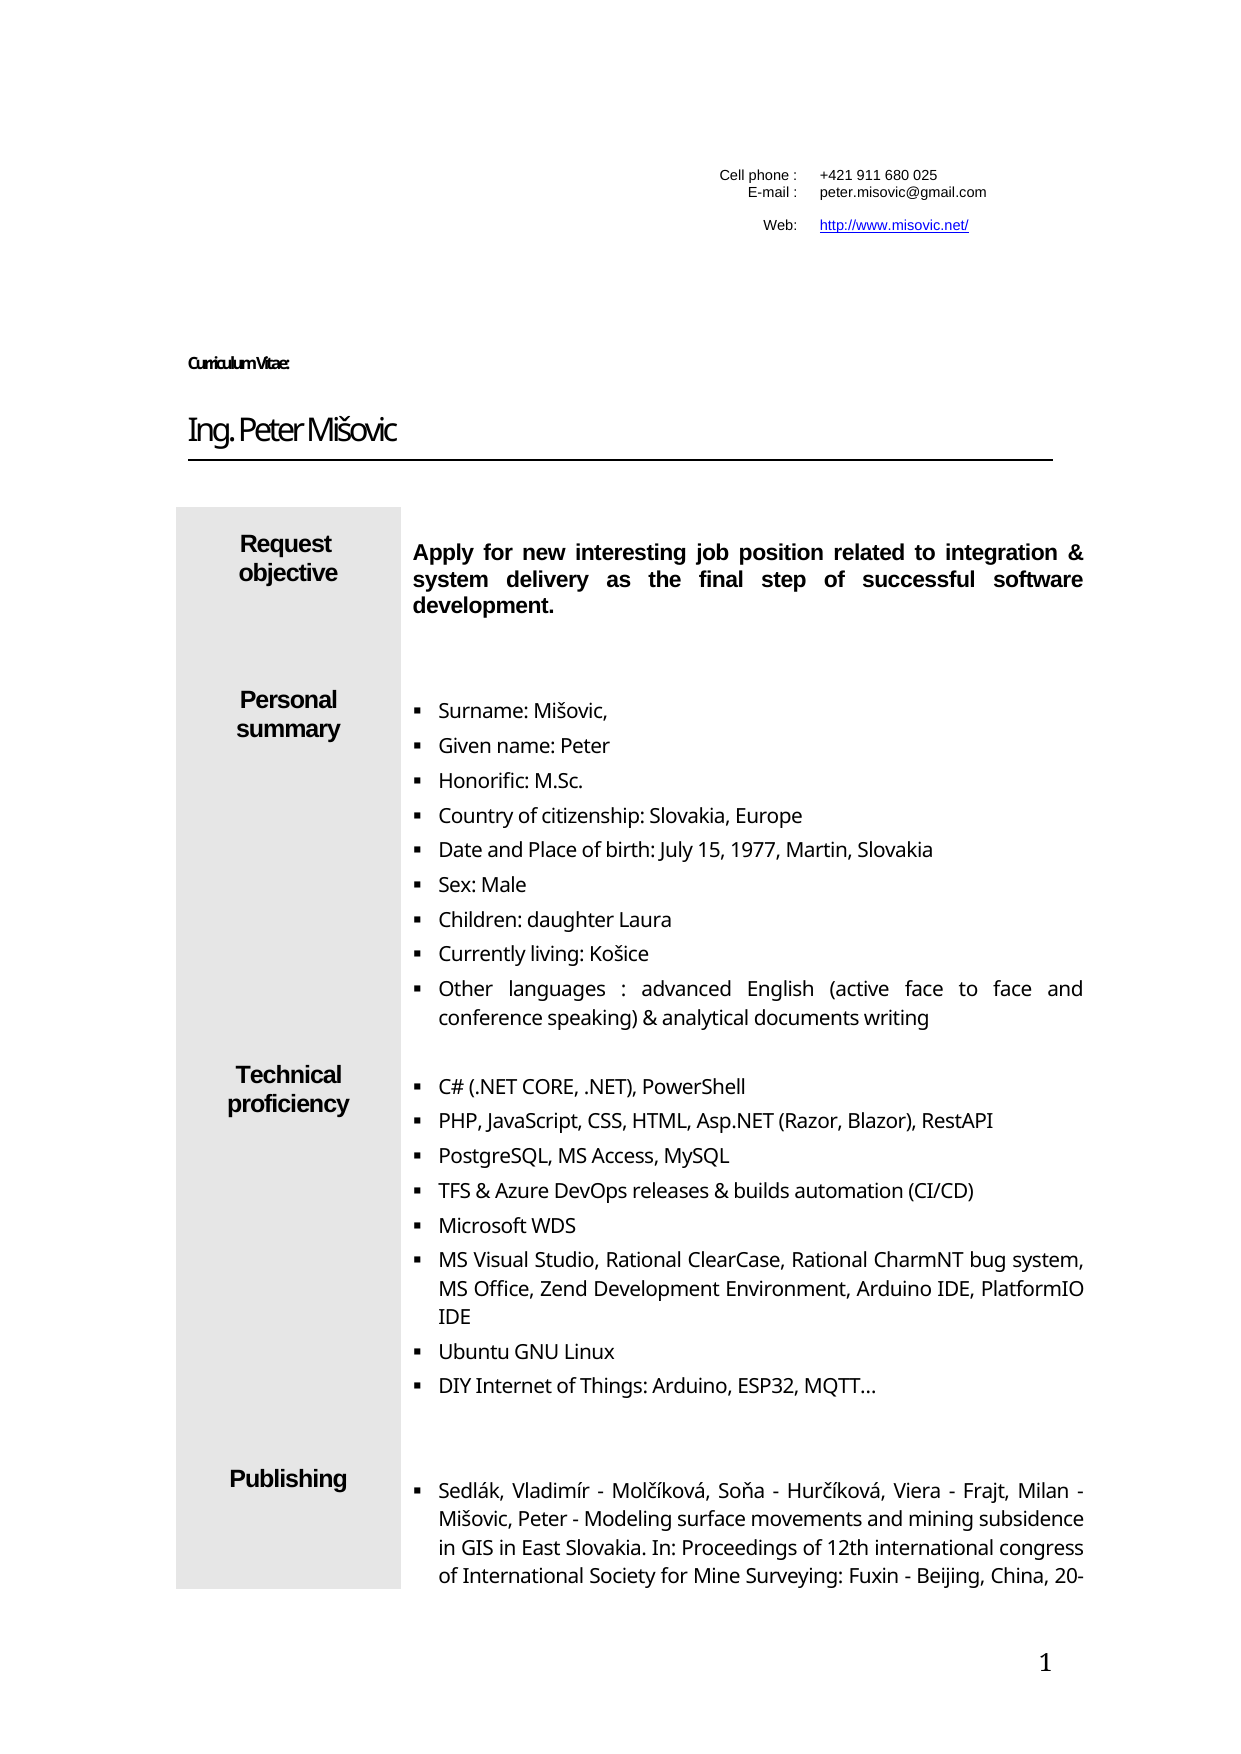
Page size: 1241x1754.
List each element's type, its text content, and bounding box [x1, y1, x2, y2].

table_cell Technical proficiency [176, 1037, 401, 1441]
table_header [225, 150, 434, 267]
table_header Apply for new interesting job position related to integration & system delivery as the final step of successful software development. [401, 507, 1096, 662]
table_cell Sedlák, Vladimír - Molčíková, Soňa - Hurčíková, Viera - Frajt, Milan - Mišovic, Peter - Modeling surface movements and mining subsidence in GIS in East Slovakia. In: Proceedings of 12th international congress of International Society for Mine Surveying: Fuxin - Beijing, China, 20- [401, 1441, 1096, 1589]
table_header Cell phone : E-mail : Web: [434, 150, 808, 267]
table_cell Personal summary [176, 662, 401, 1037]
table_header Request objective [176, 507, 401, 662]
table_header +421 911 680 025 peter.misovic@gmail.com http://www.misovic.net/ [808, 150, 1015, 267]
table_cell C# (.NET CORE, .NET), PowerShell PHP, JavaScript, CSS, HTML, Asp.NET (Razor, Blazor), RestAPI PostgreSQL, MS Access, MySQL TFS & Azure DevOps releases & builds automation (CI/CD) Microsoft WDS MS Visual Studio, Rational ClearCase, Rational CharmNT bug system, MS Office, Zend Development Environment, Arduino IDE, PlatformIO IDE Ubuntu GNU Linux DIY Internet of Things: Arduino, ESP32, MQTT… [401, 1037, 1096, 1441]
table_cell Surname: Mišovic, Given name: Peter Honorific: M.Sc. Country of citizenship: Slovakia, Europe Date and Place of birth: July 15, 1977, Martin, Slovakia Sex: Male Children: daughter Laura Currently living: Košice Other languages : advanced English (active face to face and conference speaking) & analytical documents writing [401, 662, 1096, 1037]
text Curriculum Vitae: Ing. Peter Mišovic [187, 334, 1053, 461]
table_cell Publishing [176, 1441, 401, 1589]
